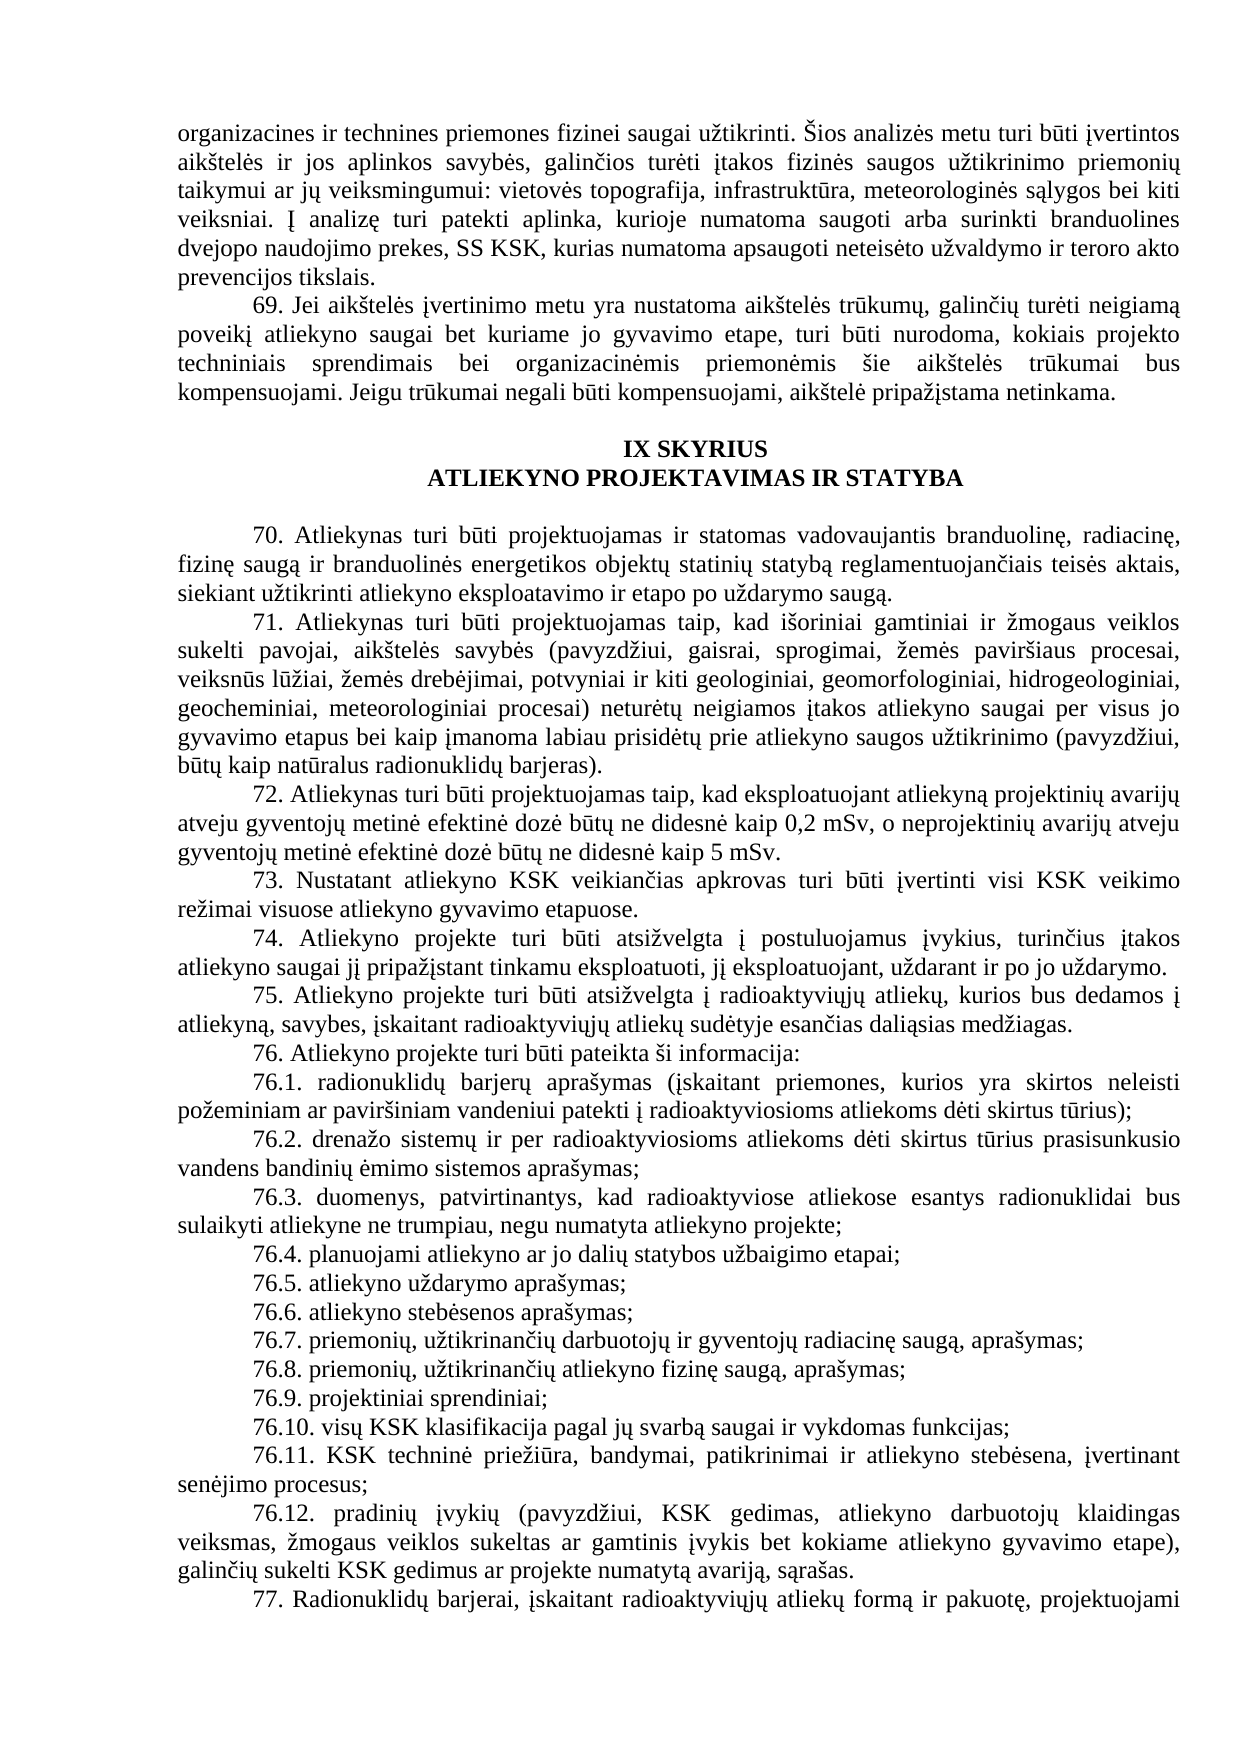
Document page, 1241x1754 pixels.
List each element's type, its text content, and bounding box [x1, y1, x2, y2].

text 76. Atliekyno projekte turi būti pateikta ši informacija: [177, 1038, 1181, 1067]
text 76.3. duomenys, patvirtinantys, kad radioaktyviose atliekose esantys radionuklidai bus sulaikyti atliekyne ne trumpiau, negu numatyta atliekyno projekte; [177, 1182, 1181, 1239]
text 69. Jei aikštelės įvertinimo metu yra nustatoma aikštelės trūkumų, galinčių turėti neigiamą poveikį atliekyno saugai bet kuriame jo gyvavimo etape, turi būti nurodoma, kokiais projekto techniniais sprendimais bei organizacinėmis priemonėmis šie aikštelės trūkumai bus kompensuojami. Jeigu trūkumai negali būti kompensuojami, aikštelė pripažįstama netinkama. [177, 291, 1181, 406]
text 76.8. priemonių, užtikrinančių atliekyno fizinę saugą, aprašymas; [177, 1354, 1181, 1383]
text 77. Radionuklidų barjerai, įskaitant radioaktyviųjų atliekų formą ir pakuotę, projektuojami [177, 1584, 1181, 1613]
text 74. Atliekyno projekte turi būti atsižvelgta į postuluojamus įvykius, turinčius įtakos atliekyno saugai jį pripažįstant tinkamu eksploatuoti, jį eksploatuojant, uždarant ir po jo uždarymo. [177, 923, 1181, 981]
text 76.4. planuojami atliekyno ar jo dalių statybos užbaigimo etapai; [177, 1239, 1181, 1268]
text 76.9. projektiniai sprendiniai; [177, 1383, 1181, 1412]
text 76.7. priemonių, užtikrinančių darbuotojų ir gyventojų radiacinę saugą, aprašymas; [177, 1326, 1181, 1354]
text 70. Atliekynas turi būti projektuojamas ir statomas vadovaujantis branduolinę, radiacinę, fizinę saugą ir branduolinės energetikos objektų statinių statybą reglamentuojančiais teisės aktais, siekiant užtikrinti atliekyno eksploatavimo ir etapo po uždarymo saugą. [177, 521, 1181, 607]
text 72. Atliekynas turi būti projektuojamas taip, kad eksploatuojant atliekyną projektinių avarijų atveju gyventojų metinė efektinė dozė būtų ne didesnė kaip 0,2 mSv, o neprojektinių avarijų atveju gyventojų metinė efektinė dozė būtų ne didesnė kaip 5 mSv. [177, 779, 1181, 866]
text 76.12. pradinių įvykių (pavyzdžiui, KSK gedimas, atliekyno darbuotojų klaidingas veiksmas, žmogaus veiklos sukeltas ar gamtinis įvykis bet kokiame atliekyno gyvavimo etape), galinčių sukelti KSK gedimus ar projekte numatytą avariją, sąrašas. [177, 1498, 1181, 1584]
text 71. Atliekynas turi būti projektuojamas taip, kad išoriniai gamtiniai ir žmogaus veiklos sukelti pavojai, aikštelės savybės (pavyzdžiui, gaisrai, sprogimai, žemės paviršiaus procesai, veiksnūs lūžiai, žemės drebėjimai, potvyniai ir kiti geologiniai, geomorfologiniai, hidrogeologiniai, geocheminiai, meteorologiniai procesai) neturėtų neigiamos įtakos atliekyno saugai per visus jo gyvavimo etapus bei kaip įmanoma labiau prisidėtų prie atliekyno saugos užtikrinimo (pavyzdžiui, būtų kaip natūralus radionuklidų barjeras). [177, 607, 1181, 779]
text organizacines ir technines priemones fizinei saugai užtikrinti. Šios analizės metu turi būti įvertintos aikštelės ir jos aplinkos savybės, galinčios turėti įtakos fizinės saugos užtikrinimo priemonių taikymui ar jų veiksmingumui: vietovės topografija, infrastruktūra, meteorologinės sąlygos bei kiti veiksniai. Į analizę turi patekti aplinka, kurioje numatoma saugoti arba surinkti branduolines dvejopo naudojimo prekes, SS KSK, kurias numatoma apsaugoti neteisėto užvaldymo ir teroro akto prevencijos tikslais. [177, 118, 1181, 291]
text 73. Nustatant atliekyno KSK veikiančias apkrovas turi būti įvertinti visi KSK veikimo režimai visuose atliekyno gyvavimo etapuose. [177, 866, 1181, 923]
text 76.10. visų KSK klasifikacija pagal jų svarbą saugai ir vykdomas funkcijas; [177, 1412, 1181, 1441]
text 75. Atliekyno projekte turi būti atsižvelgta į radioaktyviųjų atliekų, kurios bus dedamos į atliekyną, savybes, įskaitant radioaktyviųjų atliekų sudėtyje esančias daliąsias medžiagas. [177, 981, 1181, 1038]
text 76.2. drenažo sistemų ir per radioaktyviosioms atliekoms dėti skirtus tūrius prasisunkusio vandens bandinių ėmimo sistemos aprašymas; [177, 1124, 1181, 1182]
text 76.1. radionuklidų barjerų aprašymas (įskaitant priemones, kurios yra skirtos neleisti požeminiam ar paviršiniam vandeniui patekti į radioaktyviosioms atliekoms dėti skirtus tūrius); [177, 1067, 1181, 1124]
text 76.11. KSK techninė priežiūra, bandymai, patikrinimai ir atliekyno stebėsena, įvertinant senėjimo procesus; [177, 1441, 1181, 1498]
text 76.5. atliekyno uždarymo aprašymas; [177, 1268, 1181, 1297]
text 76.6. atliekyno stebėsenos aprašymas; [177, 1297, 1181, 1326]
text IX SKYRIUs [177, 434, 1181, 463]
text ATLIEKYNO PROJEKTAVIMAS IR STATYBA [177, 463, 1181, 492]
